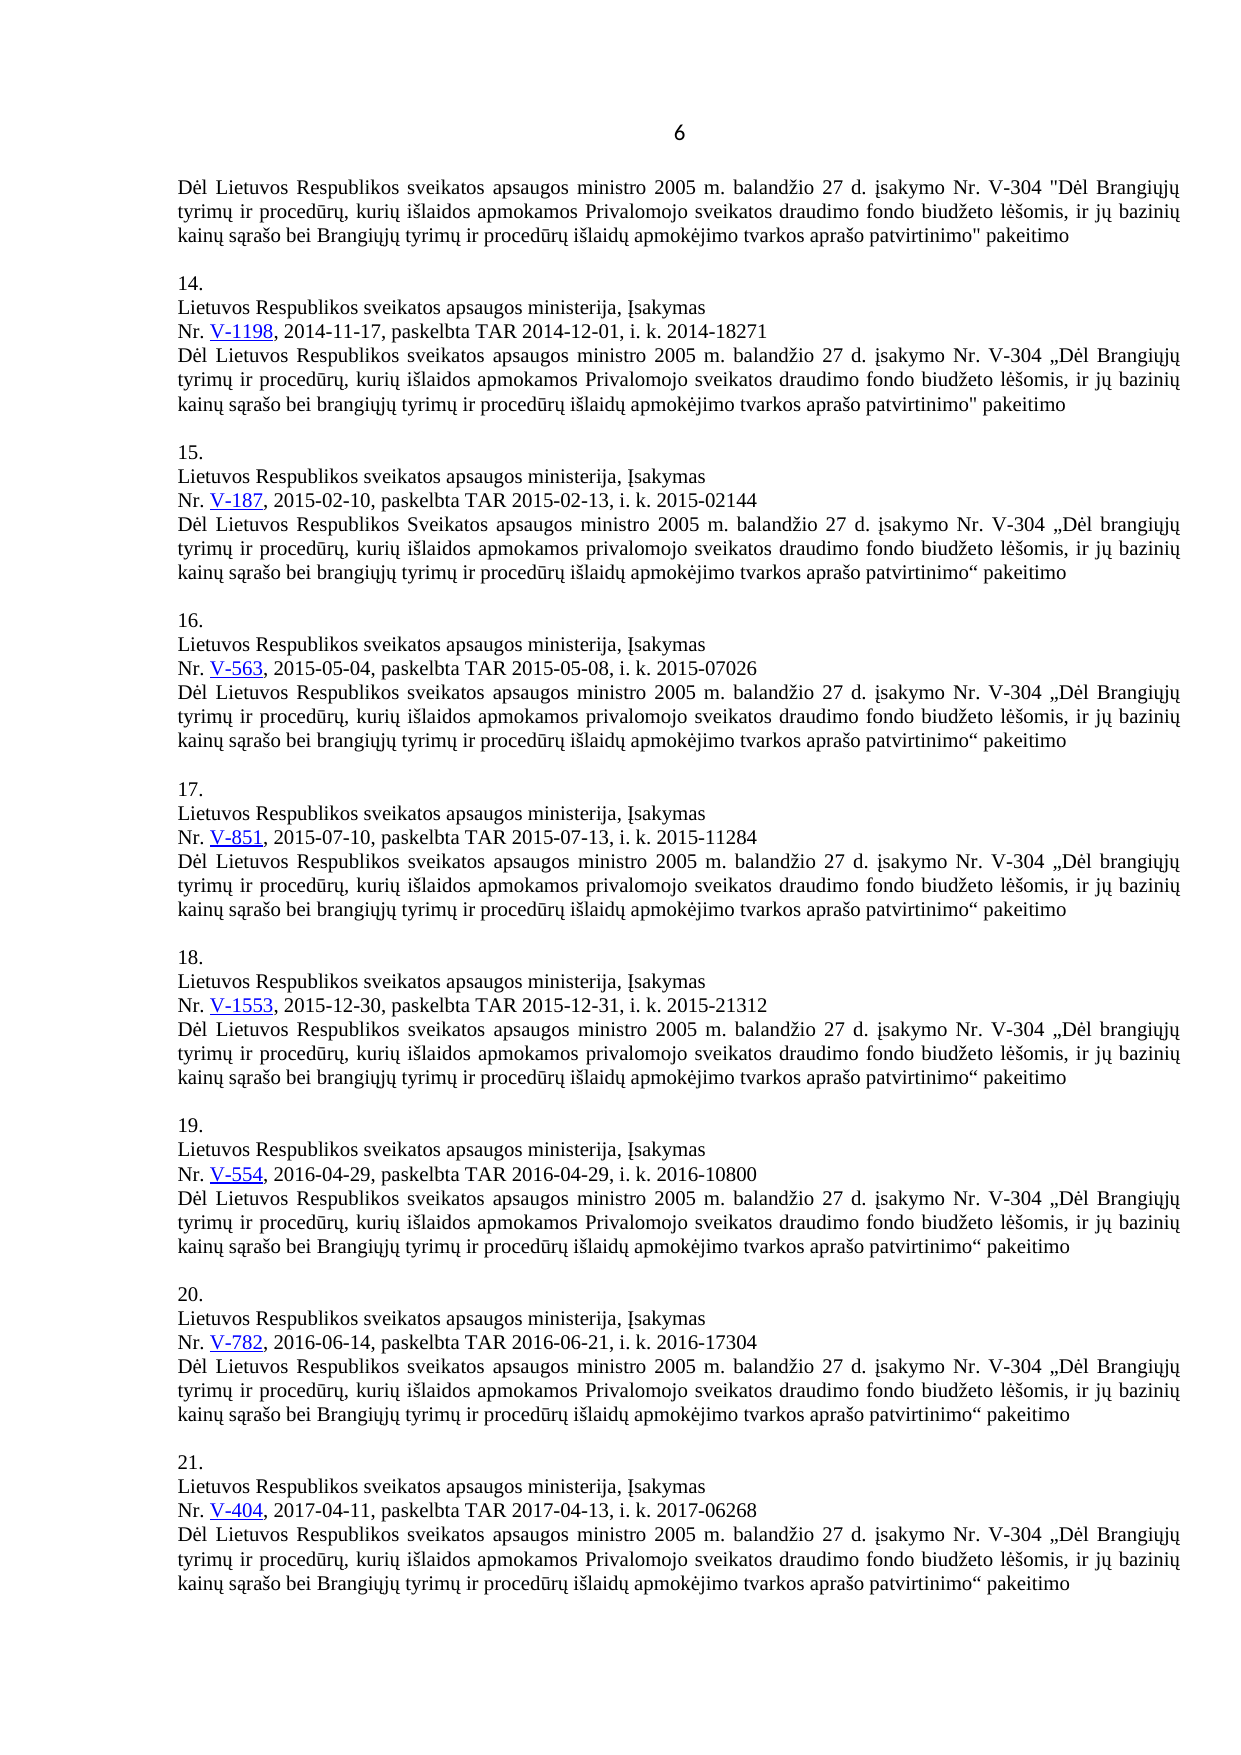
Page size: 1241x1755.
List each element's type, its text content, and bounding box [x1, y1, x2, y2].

text 15. [177, 439, 1181, 464]
text Nr. V-563, 2015-05-04, paskelbta TAR 2015-05-08, i. k. 2015-07026 [177, 656, 1181, 680]
text 16. [177, 608, 1181, 632]
text Dėl Lietuvos Respublikos sveikatos apsaugos ministro 2005 m. balandžio 27 d. įsakymo Nr. V-304 „Dėl Brangiųjų tyrimų ir procedūrų, kurių išlaidos apmokamos Privalomojo sveikatos draudimo fondo biudžeto lėšomis, ir jų bazinių kainų sąrašo bei brangiųjų tyrimų ir procedūrų išlaidų apmokėjimo tvarkos aprašo patvirtinimo" pakeitimo [177, 343, 1181, 416]
text Lietuvos Respublikos sveikatos apsaugos ministerija, Įsakymas [177, 1137, 1181, 1161]
text Lietuvos Respublikos sveikatos apsaugos ministerija, Įsakymas [177, 1474, 1181, 1498]
text Lietuvos Respublikos sveikatos apsaugos ministerija, Įsakymas [177, 632, 1181, 656]
text Nr. V-554, 2016-04-29, paskelbta TAR 2016-04-29, i. k. 2016-10800 [177, 1161, 1181, 1186]
text Dėl Lietuvos Respublikos sveikatos apsaugos ministro 2005 m. balandžio 27 d. įsakymo Nr. V-304 „Dėl Brangiųjų tyrimų ir procedūrų, kurių išlaidos apmokamos Privalomojo sveikatos draudimo fondo biudžeto lėšomis, ir jų bazinių kainų sąrašo bei Brangiųjų tyrimų ir procedūrų išlaidų apmokėjimo tvarkos aprašo patvirtinimo“ pakeitimo [177, 1522, 1181, 1594]
text Dėl Lietuvos Respublikos sveikatos apsaugos ministro 2005 m. balandžio 27 d. įsakymo Nr. V-304 "Dėl Brangiųjų tyrimų ir procedūrų, kurių išlaidos apmokamos Privalomojo sveikatos draudimo fondo biudžeto lėšomis, ir jų bazinių kainų sąrašo bei Brangiųjų tyrimų ir procedūrų išlaidų apmokėjimo tvarkos aprašo patvirtinimo" pakeitimo [177, 175, 1181, 247]
text Nr. V-1198, 2014-11-17, paskelbta TAR 2014-12-01, i. k. 2014-18271 [177, 319, 1181, 343]
text 18. [177, 945, 1181, 969]
text Nr. V-187, 2015-02-10, paskelbta TAR 2015-02-13, i. k. 2015-02144 [177, 488, 1181, 512]
text Lietuvos Respublikos sveikatos apsaugos ministerija, Įsakymas [177, 464, 1181, 488]
text 14. [177, 271, 1181, 295]
text 21. [177, 1450, 1181, 1474]
text Nr. V-1553, 2015-12-30, paskelbta TAR 2015-12-31, i. k. 2015-21312 [177, 993, 1181, 1017]
text Nr. V-851, 2015-07-10, paskelbta TAR 2015-07-13, i. k. 2015-11284 [177, 824, 1181, 849]
text Nr. V-404, 2017-04-11, paskelbta TAR 2017-04-13, i. k. 2017-06268 [177, 1498, 1181, 1522]
text Lietuvos Respublikos sveikatos apsaugos ministerija, Įsakymas [177, 1306, 1181, 1330]
text Nr. V-782, 2016-06-14, paskelbta TAR 2016-06-21, i. k. 2016-17304 [177, 1330, 1181, 1354]
text Dėl Lietuvos Respublikos sveikatos apsaugos ministro 2005 m. balandžio 27 d. įsakymo Nr. V-304 „Dėl Brangiųjų tyrimų ir procedūrų, kurių išlaidos apmokamos Privalomojo sveikatos draudimo fondo biudžeto lėšomis, ir jų bazinių kainų sąrašo bei Brangiųjų tyrimų ir procedūrų išlaidų apmokėjimo tvarkos aprašo patvirtinimo“ pakeitimo [177, 1186, 1181, 1258]
text Dėl Lietuvos Respublikos sveikatos apsaugos ministro 2005 m. balandžio 27 d. įsakymo Nr. V-304 „Dėl brangiųjų tyrimų ir procedūrų, kurių išlaidos apmokamos privalomojo sveikatos draudimo fondo biudžeto lėšomis, ir jų bazinių kainų sąrašo bei brangiųjų tyrimų ir procedūrų išlaidų apmokėjimo tvarkos aprašo patvirtinimo“ pakeitimo [177, 1017, 1181, 1089]
text 19. [177, 1113, 1181, 1137]
text 17. [177, 776, 1181, 801]
text Dėl Lietuvos Respublikos Sveikatos apsaugos ministro 2005 m. balandžio 27 d. įsakymo Nr. V-304 „Dėl brangiųjų tyrimų ir procedūrų, kurių išlaidos apmokamos privalomojo sveikatos draudimo fondo biudžeto lėšomis, ir jų bazinių kainų sąrašo bei brangiųjų tyrimų ir procedūrų išlaidų apmokėjimo tvarkos aprašo patvirtinimo“ pakeitimo [177, 512, 1181, 584]
text Dėl Lietuvos Respublikos sveikatos apsaugos ministro 2005 m. balandžio 27 d. įsakymo Nr. V-304 „Dėl Brangiųjų tyrimų ir procedūrų, kurių išlaidos apmokamos privalomojo sveikatos draudimo fondo biudžeto lėšomis, ir jų bazinių kainų sąrašo bei brangiųjų tyrimų ir procedūrų išlaidų apmokėjimo tvarkos aprašo patvirtinimo“ pakeitimo [177, 680, 1181, 752]
text Lietuvos Respublikos sveikatos apsaugos ministerija, Įsakymas [177, 969, 1181, 993]
text 20. [177, 1282, 1181, 1306]
text Lietuvos Respublikos sveikatos apsaugos ministerija, Įsakymas [177, 801, 1181, 824]
text Dėl Lietuvos Respublikos sveikatos apsaugos ministro 2005 m. balandžio 27 d. įsakymo Nr. V-304 „Dėl Brangiųjų tyrimų ir procedūrų, kurių išlaidos apmokamos Privalomojo sveikatos draudimo fondo biudžeto lėšomis, ir jų bazinių kainų sąrašo bei Brangiųjų tyrimų ir procedūrų išlaidų apmokėjimo tvarkos aprašo patvirtinimo“ pakeitimo [177, 1354, 1181, 1426]
text Lietuvos Respublikos sveikatos apsaugos ministerija, Įsakymas [177, 295, 1181, 319]
text Dėl Lietuvos Respublikos sveikatos apsaugos ministro 2005 m. balandžio 27 d. įsakymo Nr. V-304 „Dėl brangiųjų tyrimų ir procedūrų, kurių išlaidos apmokamos privalomojo sveikatos draudimo fondo biudžeto lėšomis, ir jų bazinių kainų sąrašo bei brangiųjų tyrimų ir procedūrų išlaidų apmokėjimo tvarkos aprašo patvirtinimo“ pakeitimo [177, 849, 1181, 921]
